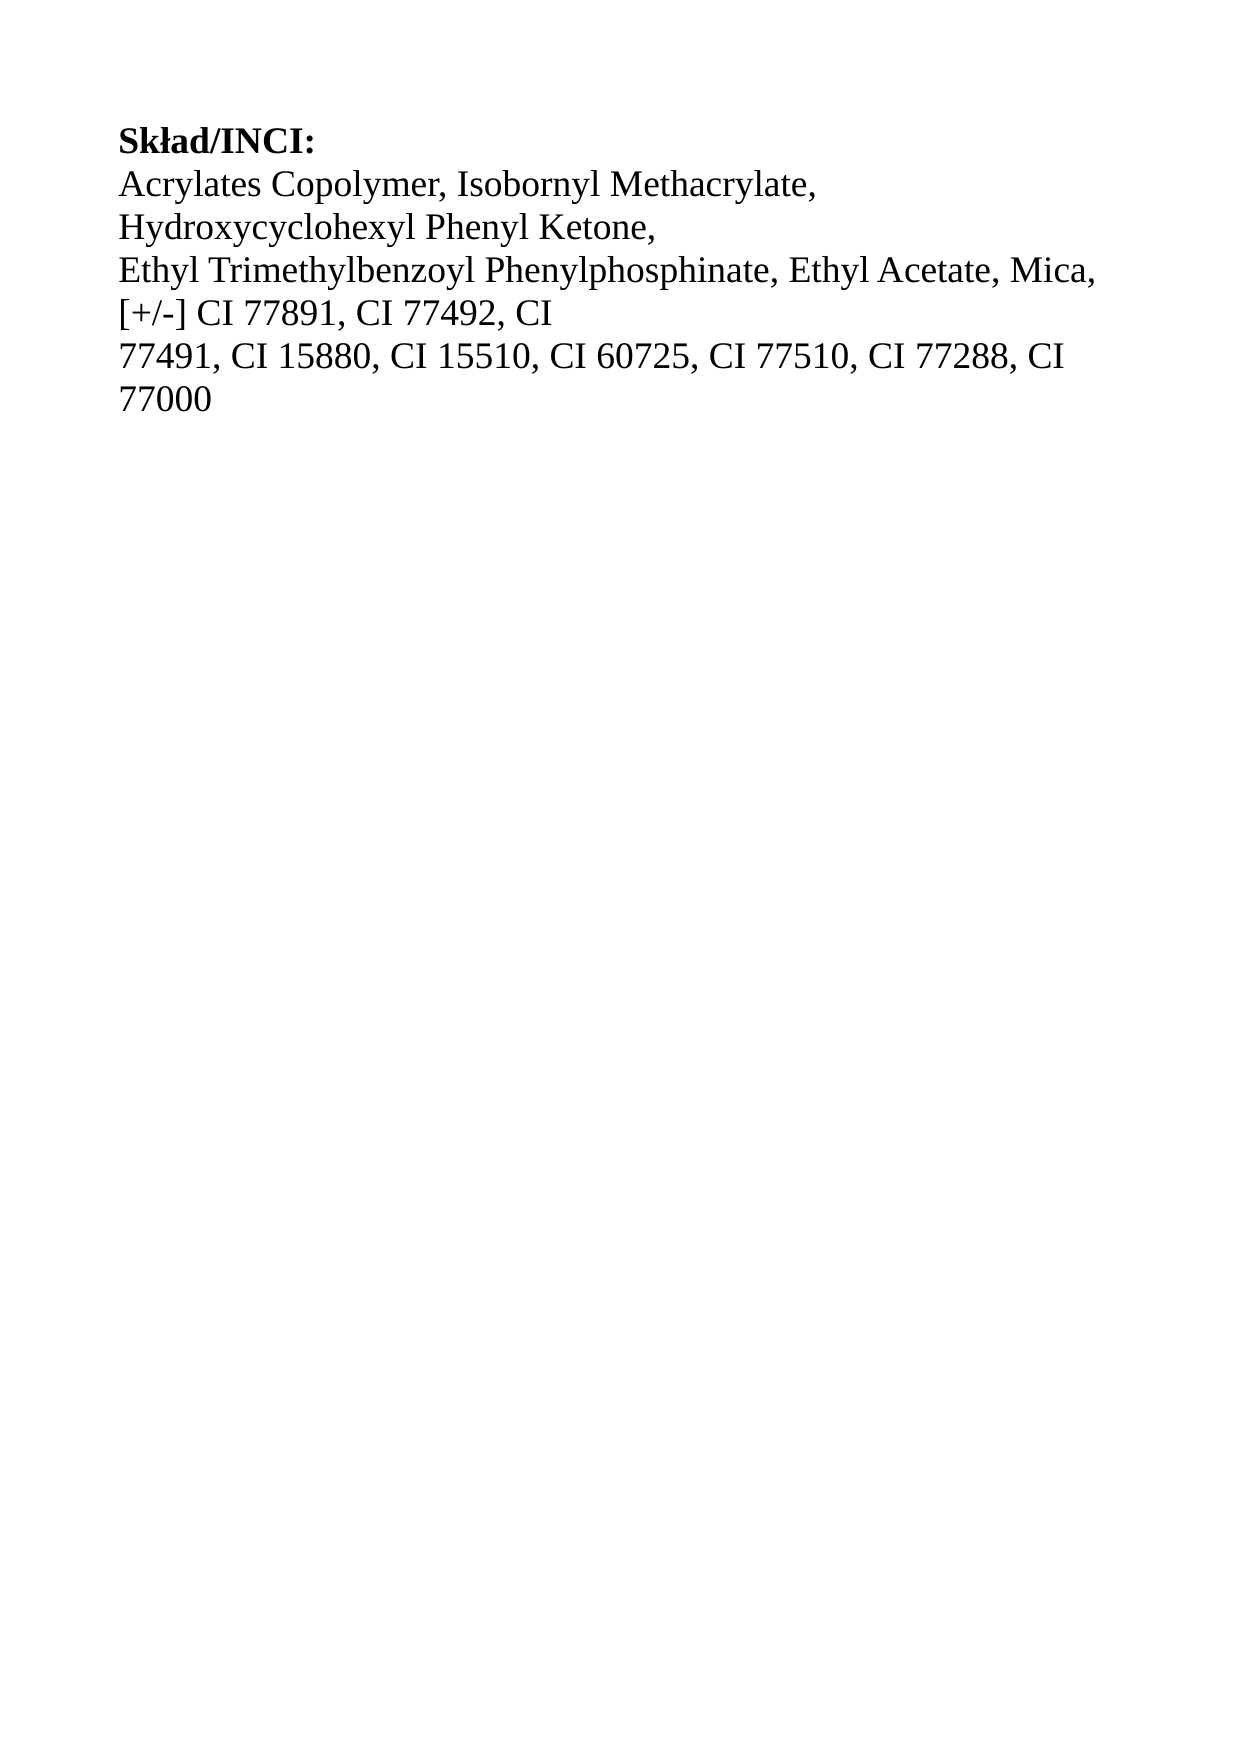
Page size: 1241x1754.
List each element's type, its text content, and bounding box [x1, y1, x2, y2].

text Ethyl Trimethylbenzoyl Phenylphosphinate, Ethyl Acetate, Mica, [+/-] CI 77891, CI 77492, CI [118, 247, 1122, 334]
text 77491, CI 15880, CI 15510, CI 60725, CI 77510, CI 77288, CI 77000 [118, 334, 1122, 420]
text Skład/INCI: [118, 118, 1122, 161]
text Acrylates Copolymer, Isobornyl Methacrylate, Hydroxycyclohexyl Phenyl Ketone, [118, 161, 1122, 247]
